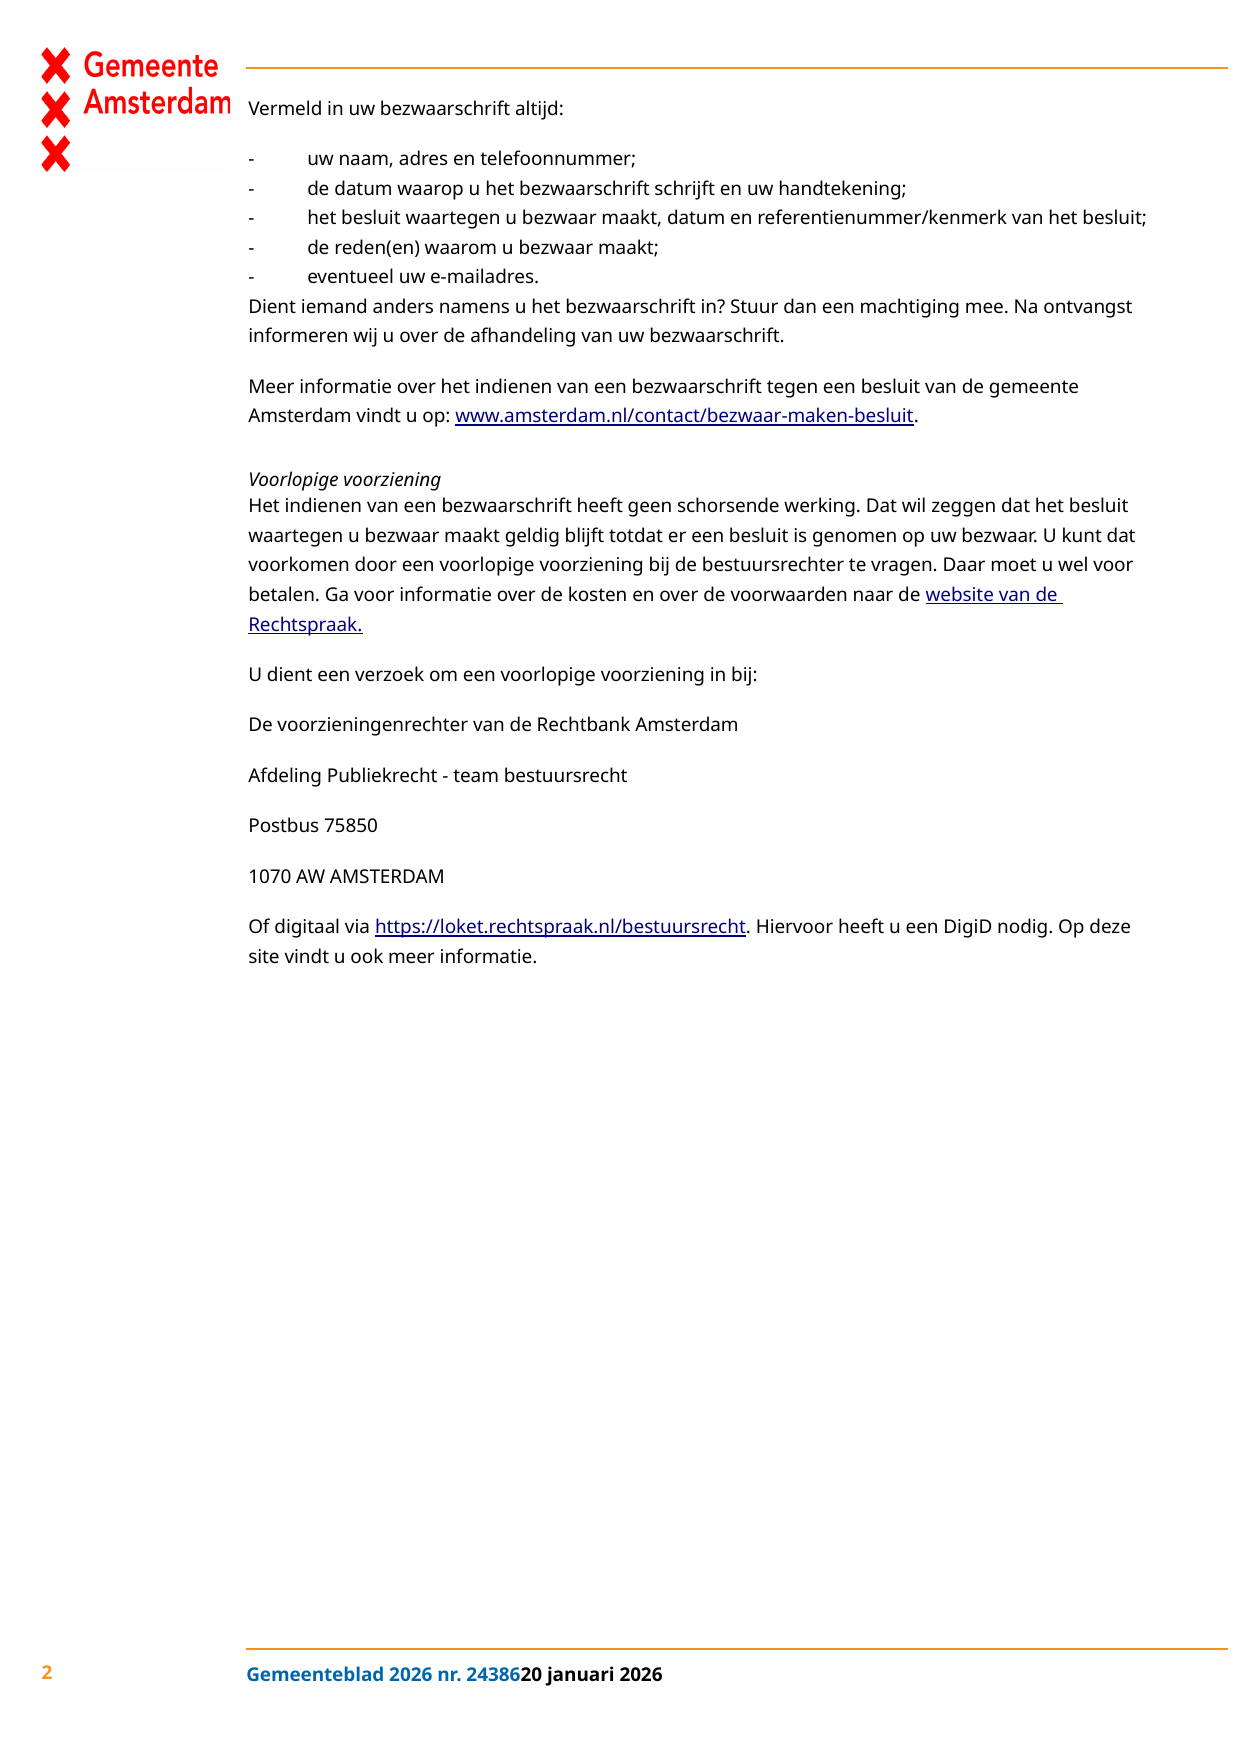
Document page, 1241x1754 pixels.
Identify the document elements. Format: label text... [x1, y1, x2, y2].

picture [41, 47, 231, 172]
list de reden(en) waarom u bezwaar maakt; [248, 234, 1152, 260]
text Vermeld in uw bezwaarschrift altijd: [248, 95, 1152, 121]
text Voorlopige voorziening [248, 467, 1152, 492]
list de datum waarop u het bezwaarschrift schrijft en uw handtekening; [248, 175, 1152, 201]
text Meer informatie over het indienen van een bezwaarschrift tegen een besluit van de gemeente Amsterdam vindt u op: www.amsterdam.nl/contact/bezwaar-maken-besluit. [248, 373, 1152, 428]
list eventueel uw e-mailadres. [248, 263, 1152, 289]
text U dient een verzoek om een voorlopige voorziening in bij: [248, 661, 1152, 687]
text 1070 AW AMSTERDAM [248, 863, 1152, 888]
text Afdeling Publiekrecht - team bestuursrecht [248, 762, 1152, 788]
list uw naam, adres en telefoonnummer; [248, 145, 1152, 171]
list het besluit waartegen u bezwaar maakt, datum en referentienummer/kenmerk van het besluit; [248, 204, 1152, 230]
text Of digitaal via https://loket.rechtspraak.nl/bestuursrecht. Hiervoor heeft u een DigiD nodig. Op deze site vindt u ook meer informatie. [248, 913, 1152, 968]
text Postbus 75850 [248, 812, 1152, 838]
text Het indienen van een bezwaarschrift heeft geen schorsende werking. Dat wil zeggen dat het besluit waartegen u bezwaar maakt geldig blijft totdat er een besluit is genomen op uw bezwaar. U kunt dat voorkomen door een voorlopige voorziening bij de bestuursrechter te vragen. Daar moet u wel voor betalen. Ga voor informatie over de kosten en over de voorwaarden naar de website van de Rechtspraak. [248, 492, 1152, 636]
text Dient iemand anders namens u het bezwaarschrift in? Stuur dan een machtiging mee. Na ontvangst informeren wij u over de afhandeling van uw bezwaarschrift. [248, 293, 1152, 348]
text De voorzieningenrechter van de Rechtbank Amsterdam [248, 712, 1152, 737]
